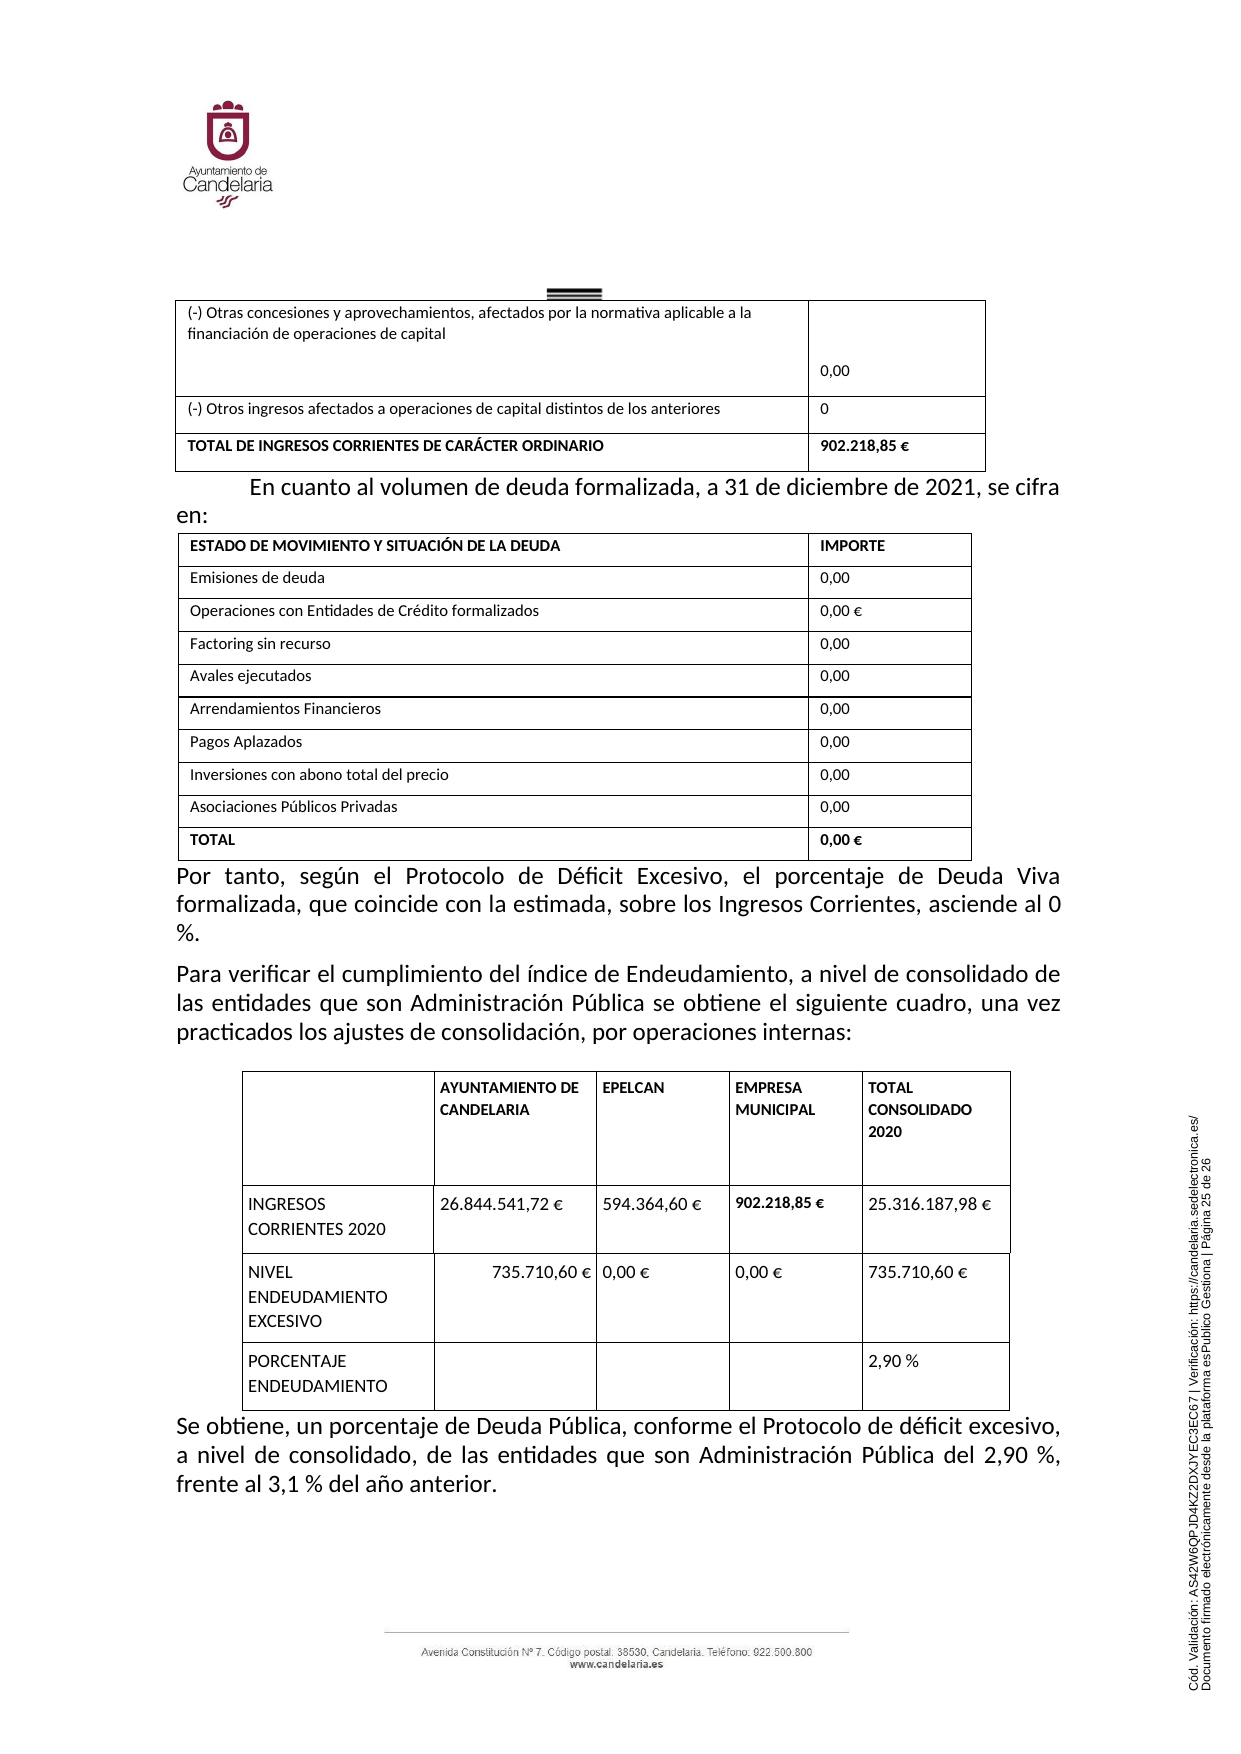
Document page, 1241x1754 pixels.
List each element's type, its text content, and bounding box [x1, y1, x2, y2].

table_cell 735.710,60 € [435, 1254, 596, 1342]
table_header EPELCAN [597, 1072, 729, 1185]
table_cell 0,00 € [809, 828, 971, 860]
table_header AYUNTAMIENTO DE CANDELARIA [435, 1072, 596, 1185]
table_cell 0,00 [809, 730, 971, 762]
table_cell Avales ejecutados [179, 665, 808, 696]
table_cell [435, 1343, 596, 1410]
table_cell PORCENTAJE ENDEUDAMIENTO [243, 1343, 434, 1410]
table_cell 0,00 [809, 632, 971, 664]
table_cell [597, 1343, 729, 1410]
table_cell 0,00 [809, 665, 971, 696]
table_cell 594.364,60 € [597, 1186, 729, 1253]
table_cell 0,00 [809, 796, 971, 827]
table_header IMPORTE [809, 534, 971, 566]
table_cell 0,00 € [597, 1254, 729, 1342]
table_cell Operaciones con Entidades de Crédito formalizados [179, 599, 808, 631]
table_cell 2,90 % [863, 1343, 1009, 1410]
table_cell Inversiones con abono total del precio [179, 763, 808, 794]
table_cell NIVEL ENDEUDAMIENTO EXCESIVO [243, 1254, 434, 1342]
table_cell 26.844.541,72 € [434, 1186, 596, 1253]
table_cell Pagos Aplazados [179, 730, 808, 762]
table_cell INGRESOS CORRIENTES 2020 [243, 1186, 433, 1253]
table_cell 0 [809, 397, 985, 433]
table_cell Arrendamientos Financieros [179, 698, 808, 729]
table_cell 0,00 [809, 301, 985, 396]
table_cell 0,00 [809, 698, 971, 729]
table_cell Asociaciones Públicos Privadas [179, 796, 808, 827]
table_cell Factoring sin recurso [179, 632, 808, 664]
text En cuanto al volumen de deuda formalizada, a 31 de diciembre de 2021, se cifra en: [176, 472, 1062, 530]
table_cell [730, 1343, 862, 1410]
table_cell (-) Otros ingresos afectados a operaciones de capital distintos de los anteriores [176, 397, 808, 433]
table_header EMPRESA MUNICIPAL [730, 1072, 862, 1185]
table_cell TOTAL DE INGRESOS CORRIENTES DE CARÁCTER ORDINARIO [176, 434, 808, 471]
table_cell 902.218,85 € [809, 434, 985, 471]
table_header [243, 1072, 434, 1185]
table_cell 0,00 [809, 567, 971, 598]
table_cell 902.218,85 € [730, 1186, 862, 1253]
text Para verificar el cumplimiento del índice de Endeudamiento, a nivel de consolidado de las entidades que son Administración Pública se obtiene el siguiente cuadro, una vez practicados los ajustes de consolidación, por operaciones internas: [176, 960, 1062, 1047]
table_cell TOTAL [179, 828, 808, 860]
table_header TOTAL CONSOLIDADO 2020 [863, 1072, 1010, 1185]
table_cell Emisiones de deuda [179, 567, 808, 598]
table_cell 0,00 € [730, 1254, 862, 1342]
text Se obtiene, un porcentaje de Deuda Pública, conforme el Protocolo de déficit excesivo, a nivel de consolidado, de las entidades que son Administración Pública del 2,90 %, frente al 3,1 % del año anterior. [176, 1411, 1062, 1498]
table_cell 0,00 € [809, 599, 971, 631]
table_header ESTADO DE MOVIMIENTO Y SITUACIÓN DE LA DEUDA [179, 534, 808, 566]
table_cell 25.316.187,98 € [863, 1186, 1010, 1253]
table_cell (-) Otras concesiones y aprovechamientos, afectados por la normativa aplicable a la financiación de operaciones de capital [176, 301, 808, 396]
table_cell 735.710,60 € [863, 1254, 1009, 1342]
text Por tanto, según el Protocolo de Déficit Excesivo, el porcentaje de Deuda Viva formalizada, que coincide con la estimada, sobre los Ingresos Corrientes, asciende al 0 %. [176, 861, 1062, 948]
table_cell 0,00 [809, 763, 971, 794]
